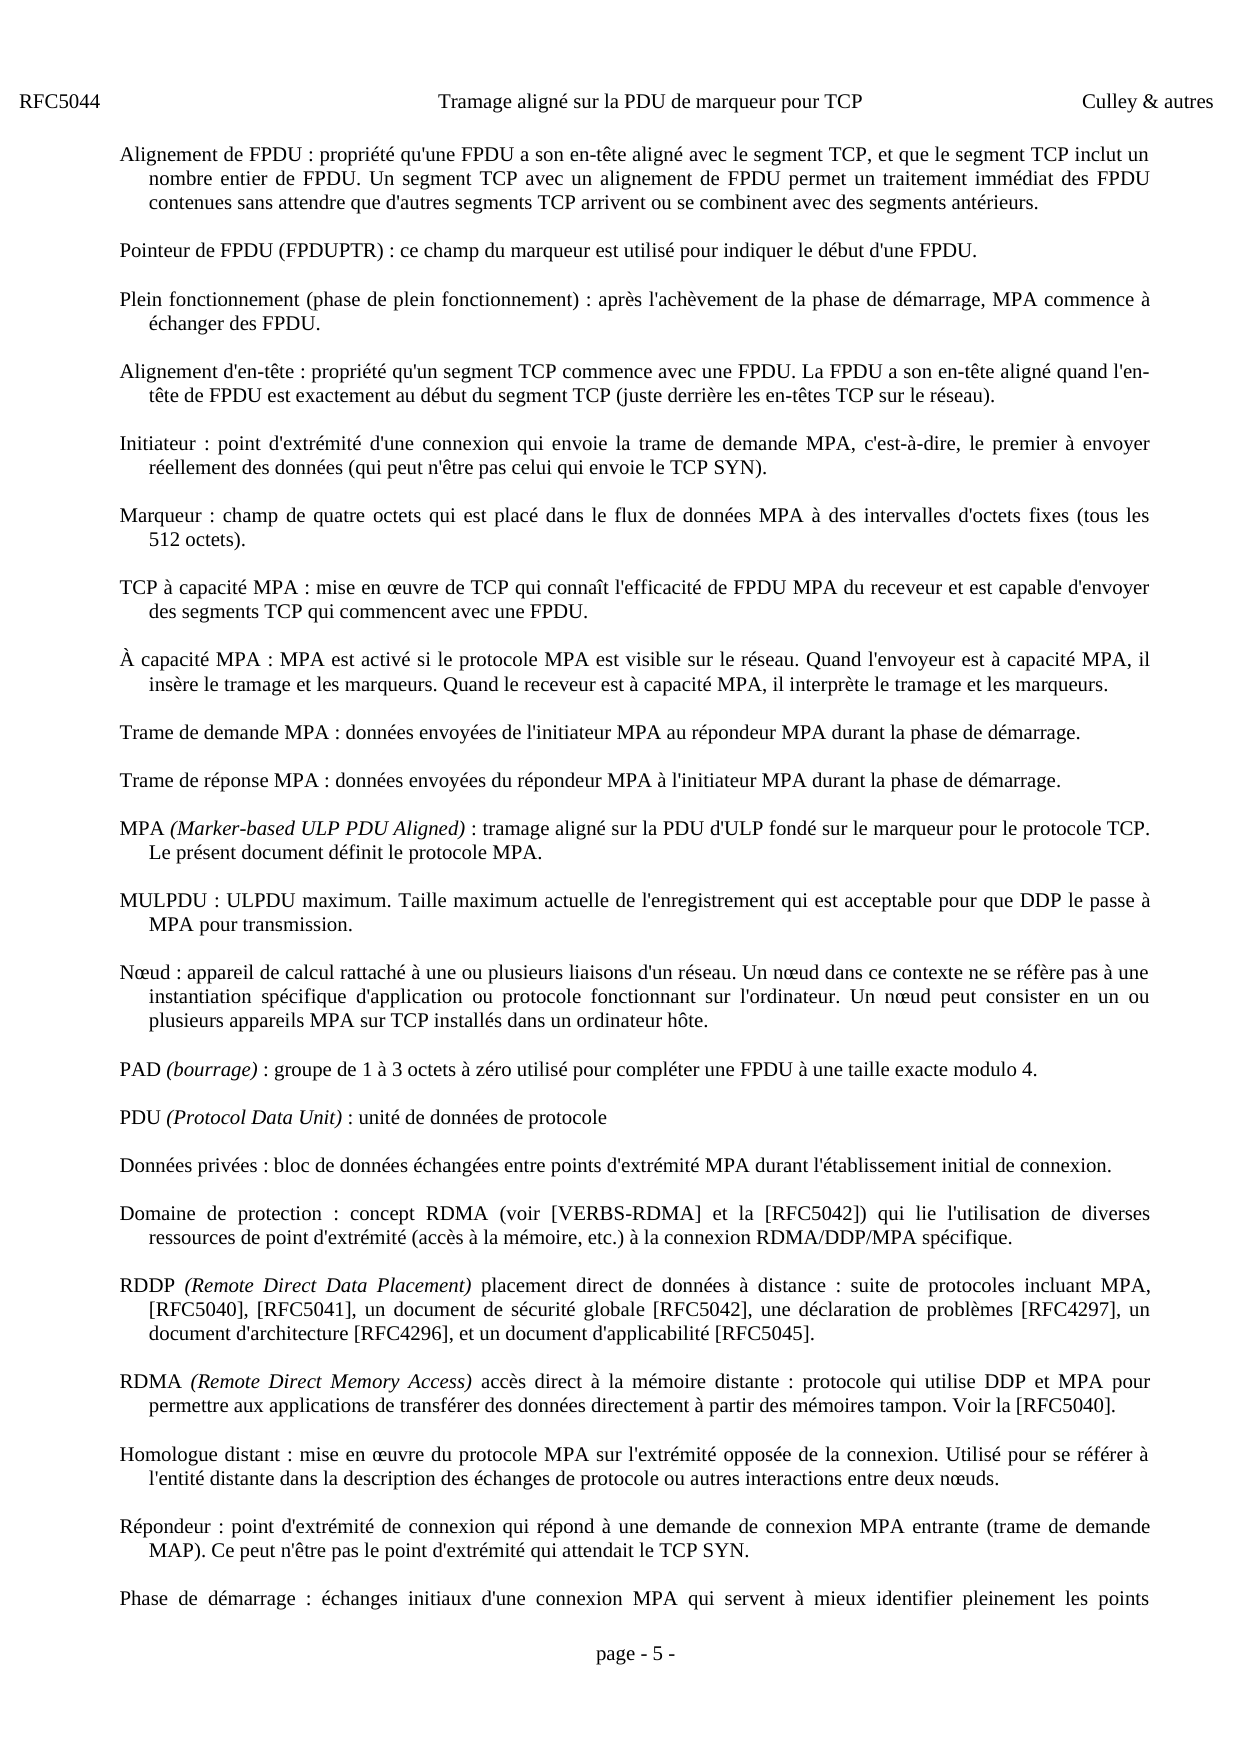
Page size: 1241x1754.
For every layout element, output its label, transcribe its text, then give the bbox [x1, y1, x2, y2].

text Répondeur : point d'extrémité de connexion qui répond à une demande de connexion MPA entrante (trame de demande MAP). Ce peut n'être pas le point d'extrémité qui attendait le TCP SYN. [119, 1514, 1152, 1562]
text Trame de demande MPA : données envoyées de l'initiateur MPA au répondeur MPA durant la phase de démarrage. [119, 719, 1152, 744]
text MULPDU : ULPDU maximum. Taille maximum actuelle de l'enregistrement qui est acceptable pour que DDP le passe à MPA pour transmission. [119, 888, 1152, 936]
text RDMA (Remote Direct Memory Access) accès direct à la mémoire distante : protocole qui utilise DDP et MPA pour permettre aux applications de transférer des données directement à partir des mémoires tampon. Voir la [RFC5040]. [119, 1369, 1152, 1417]
text Alignement d'en-tête : propriété qu'un segment TCP commence avec une FPDU. La FPDU a son en-tête aligné quand l'en-tête de FPDU est exactement au début du segment TCP (juste derrière les en-têtes TCP sur le réseau). [119, 359, 1152, 407]
text Phase de démarrage : échanges initiaux d'une connexion MPA qui servent à mieux identifier pleinement les points [119, 1586, 1152, 1610]
text Données privées : bloc de données échangées entre points d'extrémité MPA durant l'établissement initial de connexion. [119, 1153, 1152, 1177]
text TCP à capacité MPA : mise en œuvre de TCP qui connaît l'efficacité de FPDU MPA du receveur et est capable d'envoyer des segments TCP qui commencent avec une FPDU. [119, 575, 1152, 623]
text Plein fonctionnement (phase de plein fonctionnement) : après l'achèvement de la phase de démarrage, MPA commence à échanger des FPDU. [119, 286, 1152, 334]
text PDU (Protocol Data Unit) : unité de données de protocole [119, 1104, 1152, 1129]
text Domaine de protection : concept RDMA (voir [VERBS-RDMA] et la [RFC5042]) qui lie l'utilisation de diverses ressources de point d'extrémité (accès à la mémoire, etc.) à la connexion RDMA/DDP/MPA spécifique. [119, 1201, 1152, 1249]
text Trame de réponse MPA : données envoyées du répondeur MPA à l'initiateur MPA durant la phase de démarrage. [119, 768, 1152, 792]
text À capacité MPA : MPA est activé si le protocole MPA est visible sur le réseau. Quand l'envoyeur est à capacité MPA, il insère le tramage et les marqueurs. Quand le receveur est à capacité MPA, il interprète le tramage et les marqueurs. [119, 647, 1152, 696]
text PAD (bourrage) : groupe de 1 à 3 octets à zéro utilisé pour compléter une FPDU à une taille exacte modulo 4. [119, 1056, 1152, 1081]
text Homologue distant : mise en œuvre du protocole MPA sur l'extrémité opposée de la connexion. Utilisé pour se référer à l'entité distante dans la description des échanges de protocole ou autres interactions entre deux nœuds. [119, 1441, 1152, 1489]
text Nœud : appareil de calcul rattaché à une ou plusieurs liaisons d'un réseau. Un nœud dans ce contexte ne se réfère pas à une instantiation spécifique d'application ou protocole fonctionnant sur l'ordinateur. Un nœud peut consister en un ou plusieurs appareils MPA sur TCP installés dans un ordinateur hôte. [119, 960, 1152, 1032]
text Pointeur de FPDU (FPDUPTR) : ce champ du marqueur est utilisé pour indiquer le début d'une FPDU. [119, 238, 1152, 262]
text Marqueur : champ de quatre octets qui est placé dans le flux de données MPA à des intervalles d'octets fixes (tous les 512 octets). [119, 503, 1152, 551]
text RDDP (Remote Direct Data Placement) placement direct de données à distance : suite de protocoles incluant MPA, [RFC5040], [RFC5041], un document de sécurité globale [RFC5042], une déclaration de problèmes [RFC4297], un document d'architecture [RFC4296], et un document d'applicabilité [RFC5045]. [119, 1273, 1152, 1345]
text Initiateur : point d'extrémité d'une connexion qui envoie la trame de demande MPA, c'est-à-dire, le premier à envoyer réellement des données (qui peut n'être pas celui qui envoie le TCP SYN). [119, 431, 1152, 479]
text MPA (Marker-based ULP PDU Aligned) : tramage aligné sur la PDU d'ULP fondé sur le marqueur pour le protocole TCP. Le présent document définit le protocole MPA. [119, 816, 1152, 864]
text Alignement de FPDU : propriété qu'une FPDU a son en-tête aligné avec le segment TCP, et que le segment TCP inclut un nombre entier de FPDU. Un segment TCP avec un alignement de FPDU permet un traitement immédiat des FPDU contenues sans attendre que d'autres segments TCP arrivent ou se combinent avec des segments antérieurs. [119, 142, 1152, 214]
